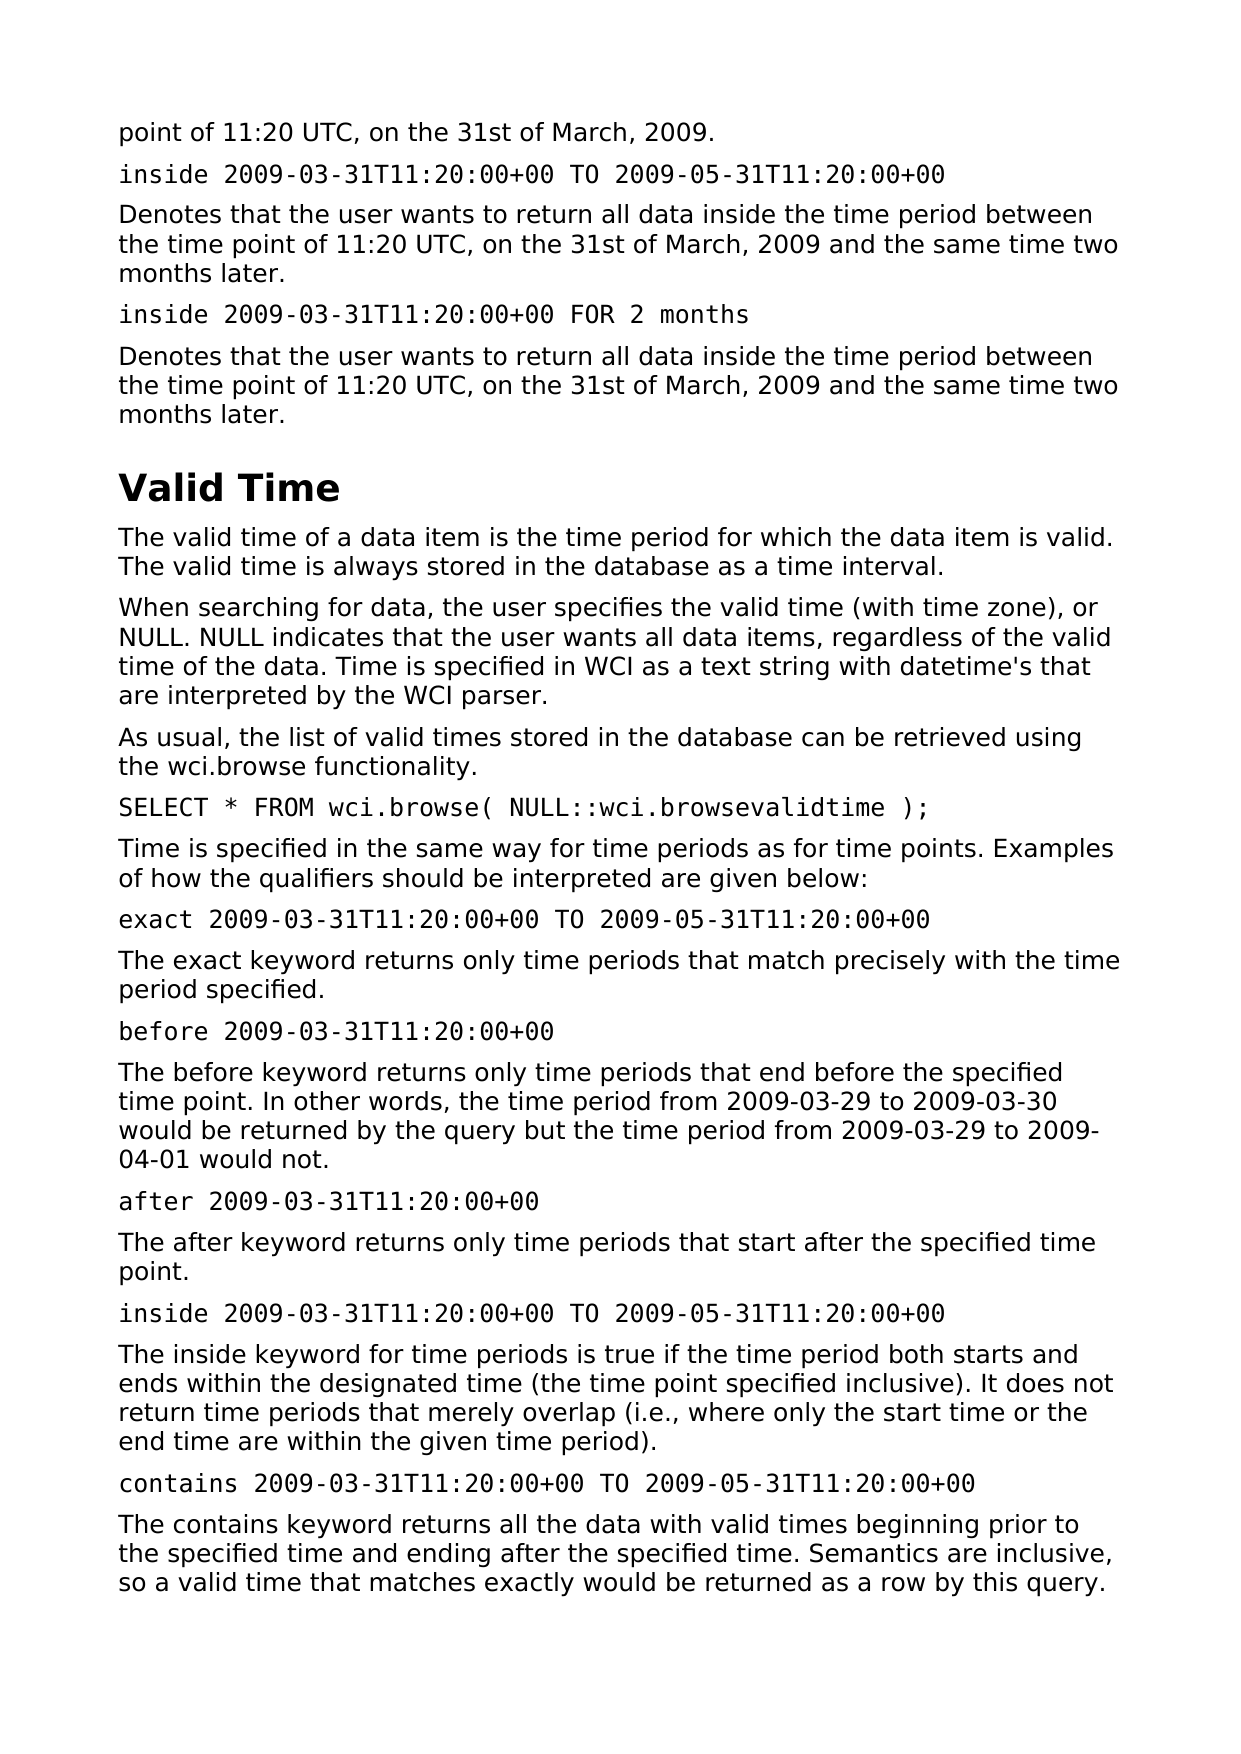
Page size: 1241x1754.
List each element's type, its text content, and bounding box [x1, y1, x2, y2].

text SELECT * FROM wci.browse( NULL::wci.browsevalidtime ); [118, 794, 1122, 823]
subtitle Valid Time [118, 467, 1122, 510]
text Denotes that the user wants to return all data inside the time period between the time point of 11:20 UTC, on the 31st of March, 2009 and the same time two months later. [118, 342, 1122, 429]
text exact 2009-03-31T11:20:00+00 TO 2009-05-31T11:20:00+00 [118, 905, 1122, 934]
text The valid time of a data item is the time period for which the data item is valid. The valid time is always stored in the database as a time interval. [118, 523, 1122, 581]
text As usual, the list of valid times stored in the database can be retrieved using the wci.browse functionality. [118, 723, 1122, 781]
text The contains keyword returns all the data with valid times beginning prior to the specified time and ending after the specified time. Semantics are inclusive, so a valid time that matches exactly would be returned as a row by this query. [118, 1510, 1122, 1598]
text contains 2009-03-31T11:20:00+00 TO 2009-05-31T11:20:00+00 [118, 1469, 1122, 1498]
text Time is specified in the same way for time periods as for time points. Examples of how the qualifiers should be interpreted are given below: [118, 834, 1122, 893]
text after 2009-03-31T11:20:00+00 [118, 1187, 1122, 1216]
text before 2009-03-31T11:20:00+00 [118, 1017, 1122, 1046]
text point of 11:20 UTC, on the 31st of March, 2009. [118, 118, 1122, 147]
text The before keyword returns only time periods that end before the specified time point. In other words, the time period from 2009-03-29 to 2009-03-30 would be returned by the query but the time period from 2009-03-29 to 2009-04-01 would not. [118, 1058, 1122, 1175]
text The after keyword returns only time periods that start after the specified time point. [118, 1228, 1122, 1287]
text The inside keyword for time periods is true if the time period both starts and ends within the designated time (the time point specified inclusive). It does not return time periods that merely overlap (i.e., where only the start time or the end time are within the given time period). [118, 1340, 1122, 1457]
text When searching for data, the user specifies the valid time (with time zone), or NULL. NULL indicates that the user wants all data items, regardless of the valid time of the data. Time is specified in WCI as a text string with datetime's that are interpreted by the WCI parser. [118, 594, 1122, 710]
text Denotes that the user wants to return all data inside the time period between the time point of 11:20 UTC, on the 31st of March, 2009 and the same time two months later. [118, 201, 1122, 288]
text inside 2009-03-31T11:20:00+00 TO 2009-05-31T11:20:00+00 [118, 160, 1122, 189]
text inside 2009-03-31T11:20:00+00 FOR 2 months [118, 301, 1122, 330]
text The exact keyword returns only time periods that match precisely with the time period specified. [118, 946, 1122, 1005]
text inside 2009-03-31T11:20:00+00 TO 2009-05-31T11:20:00+00 [118, 1299, 1122, 1328]
